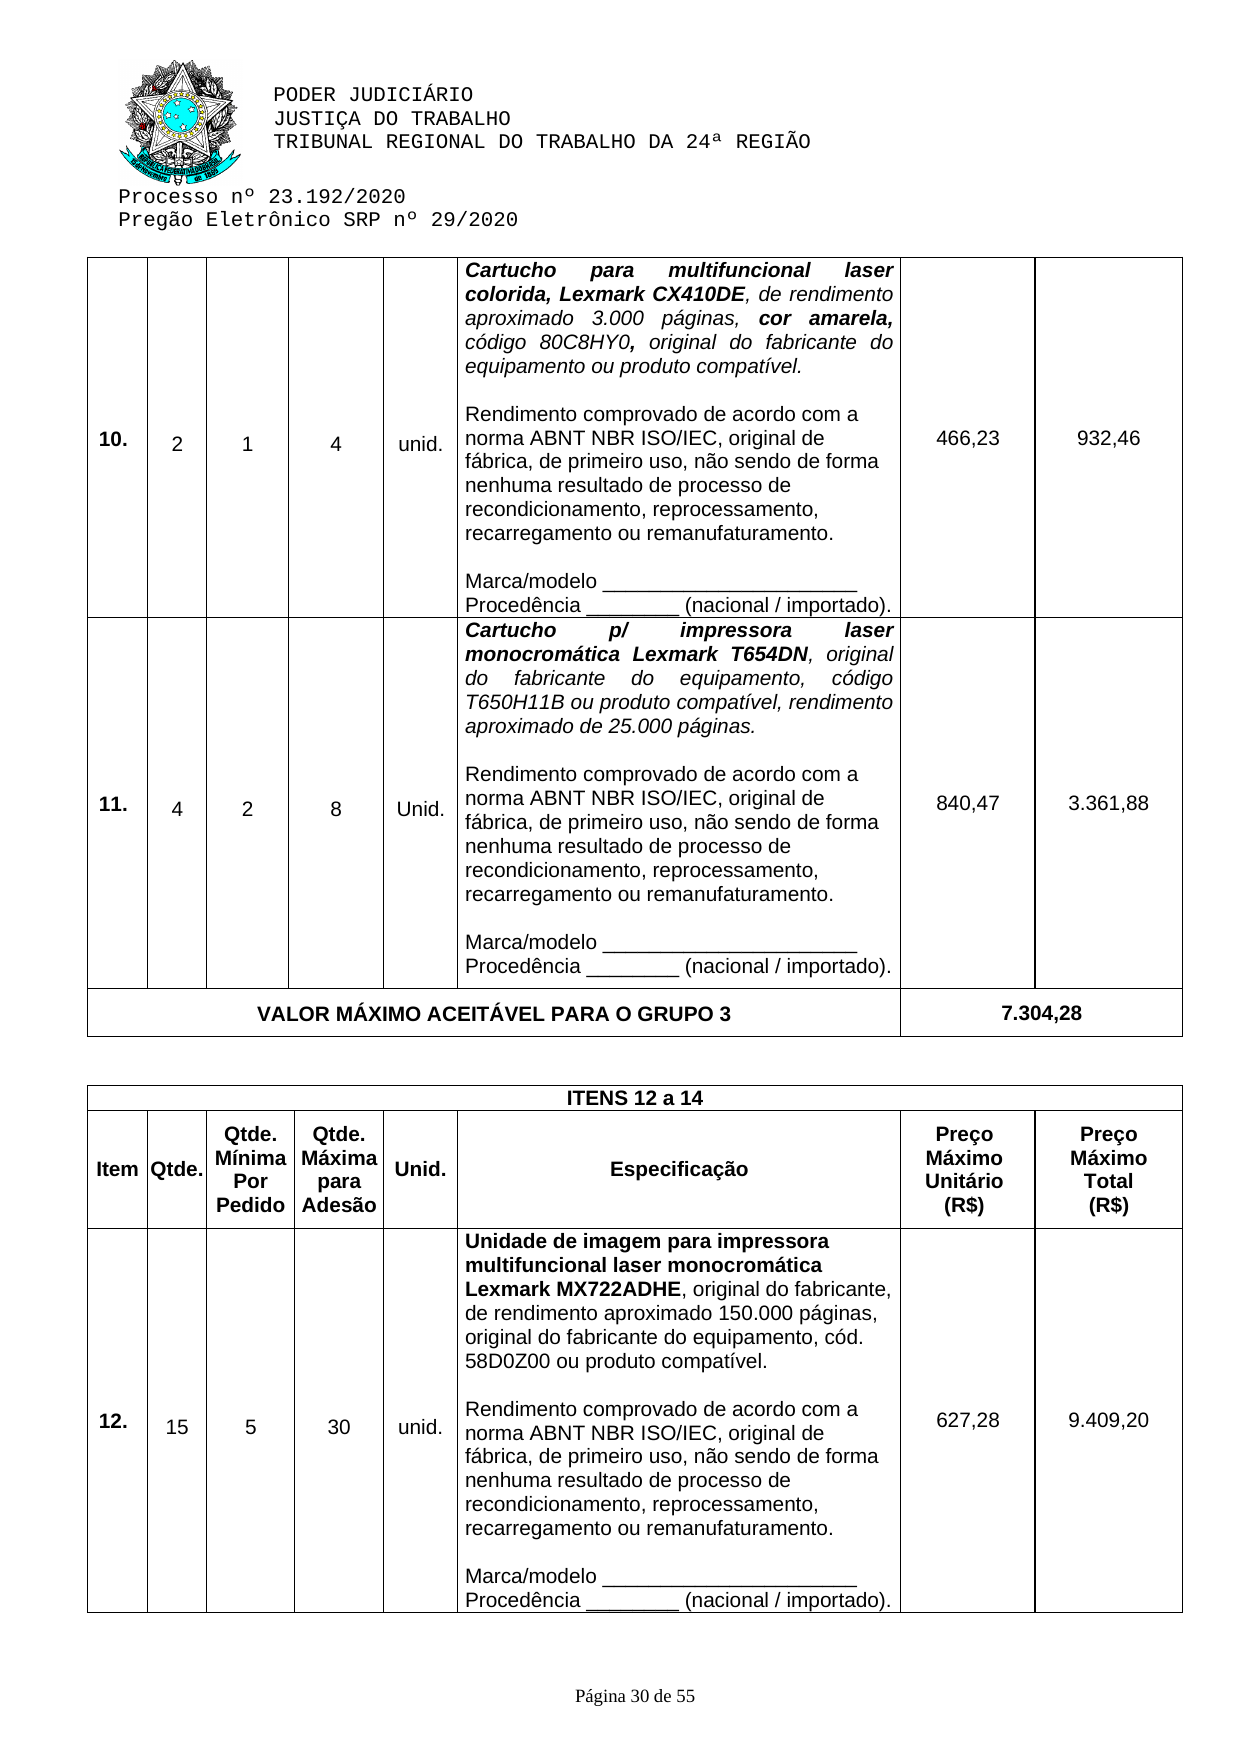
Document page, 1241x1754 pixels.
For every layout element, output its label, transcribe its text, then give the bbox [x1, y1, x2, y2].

table_cell [88, 1229, 147, 1612]
table_cell Item [88, 1111, 147, 1228]
table_cell [88, 618, 147, 988]
table_cell 7.304,28 [901, 989, 1182, 1036]
table_cell 3.361,88 [1036, 618, 1182, 988]
table_cell Preço Máximo Unitário (R$) [901, 1111, 1034, 1228]
table_cell 840,47 [901, 618, 1034, 988]
table_cell 5 [207, 1229, 294, 1612]
table_cell Unid. [384, 618, 457, 988]
table_cell 932,46 [1036, 258, 1182, 617]
table_cell 627,28 [901, 1229, 1034, 1612]
table_cell Unid. [384, 1111, 457, 1228]
table_cell 9.409,20 [1036, 1229, 1182, 1612]
table_cell 1 [207, 258, 288, 617]
table_cell [88, 258, 147, 617]
table_cell 2 [207, 618, 288, 988]
table_cell 8 [289, 618, 383, 988]
table_cell Unidade de imagem para impressora multifuncional laser monocromática Lexmark MX722ADHE, original do fabricante, de rendimento aproximado 150.000 páginas, original do fabricante do equipamento, cód. 58D0Z00 ou produto compatível. Rendimento comprovado de acordo com a norma ABNT NBR ISO/IEC, original de fábrica, de primeiro uso, não sendo de forma nenhuma resultado de processo de recondicionamento, reprocessamento, recarregamento ou remanufaturamento. Marca/modelo ______________________ Procedência ________ (nacional / importado). [458, 1229, 900, 1612]
table_header ITENS 12 a 14 [88, 1086, 1182, 1110]
table_cell Especificação [458, 1111, 900, 1228]
table_cell 4 [289, 258, 383, 617]
table_cell 4 [148, 618, 206, 988]
table_cell Cartucho para multifuncional laser colorida, Lexmark CX410DE, de rendimento aproximado 3.000 páginas, cor amarela, código 80C8HY0, original do fabricante do equipamento ou produto compatível. Rendimento comprovado de acordo com a norma ABNT NBR ISO/IEC, original de fábrica, de primeiro uso, não sendo de forma nenhuma resultado de processo de recondicionamento, reprocessamento, recarregamento ou remanufaturamento. Marca/modelo ______________________ Procedência ________ (nacional / importado). [458, 258, 900, 617]
table_cell Qtde. [148, 1111, 206, 1228]
table_cell Qtde. Máxima para Adesão [295, 1111, 383, 1228]
table_cell Cartucho p/ impressora laser monocromática Lexmark T654DN, original do fabricante do equipamento, código T650H11B ou produto compatível, rendimento aproximado de 25.000 páginas. Rendimento comprovado de acordo com a norma ABNT NBR ISO/IEC, original de fábrica, de primeiro uso, não sendo de forma nenhuma resultado de processo de recondicionamento, reprocessamento, recarregamento ou remanufaturamento. Marca/modelo ______________________ Procedência ________ (nacional / importado). [458, 618, 900, 988]
picture [118, 59, 243, 186]
table_cell Qtde. Mínima Por Pedido [207, 1111, 294, 1228]
table_cell Preço Máximo Total (R$) [1036, 1111, 1182, 1228]
table_cell VALOR MÁXIMO ACEITÁVEL PARA O GRUPO 3 [88, 989, 900, 1036]
table_cell 466,23 [901, 258, 1034, 617]
table_cell unid. [384, 1229, 457, 1612]
table_cell 15 [148, 1229, 206, 1612]
table_cell 30 [295, 1229, 383, 1612]
table_cell 2 [148, 258, 206, 617]
table_cell unid. [384, 258, 457, 617]
